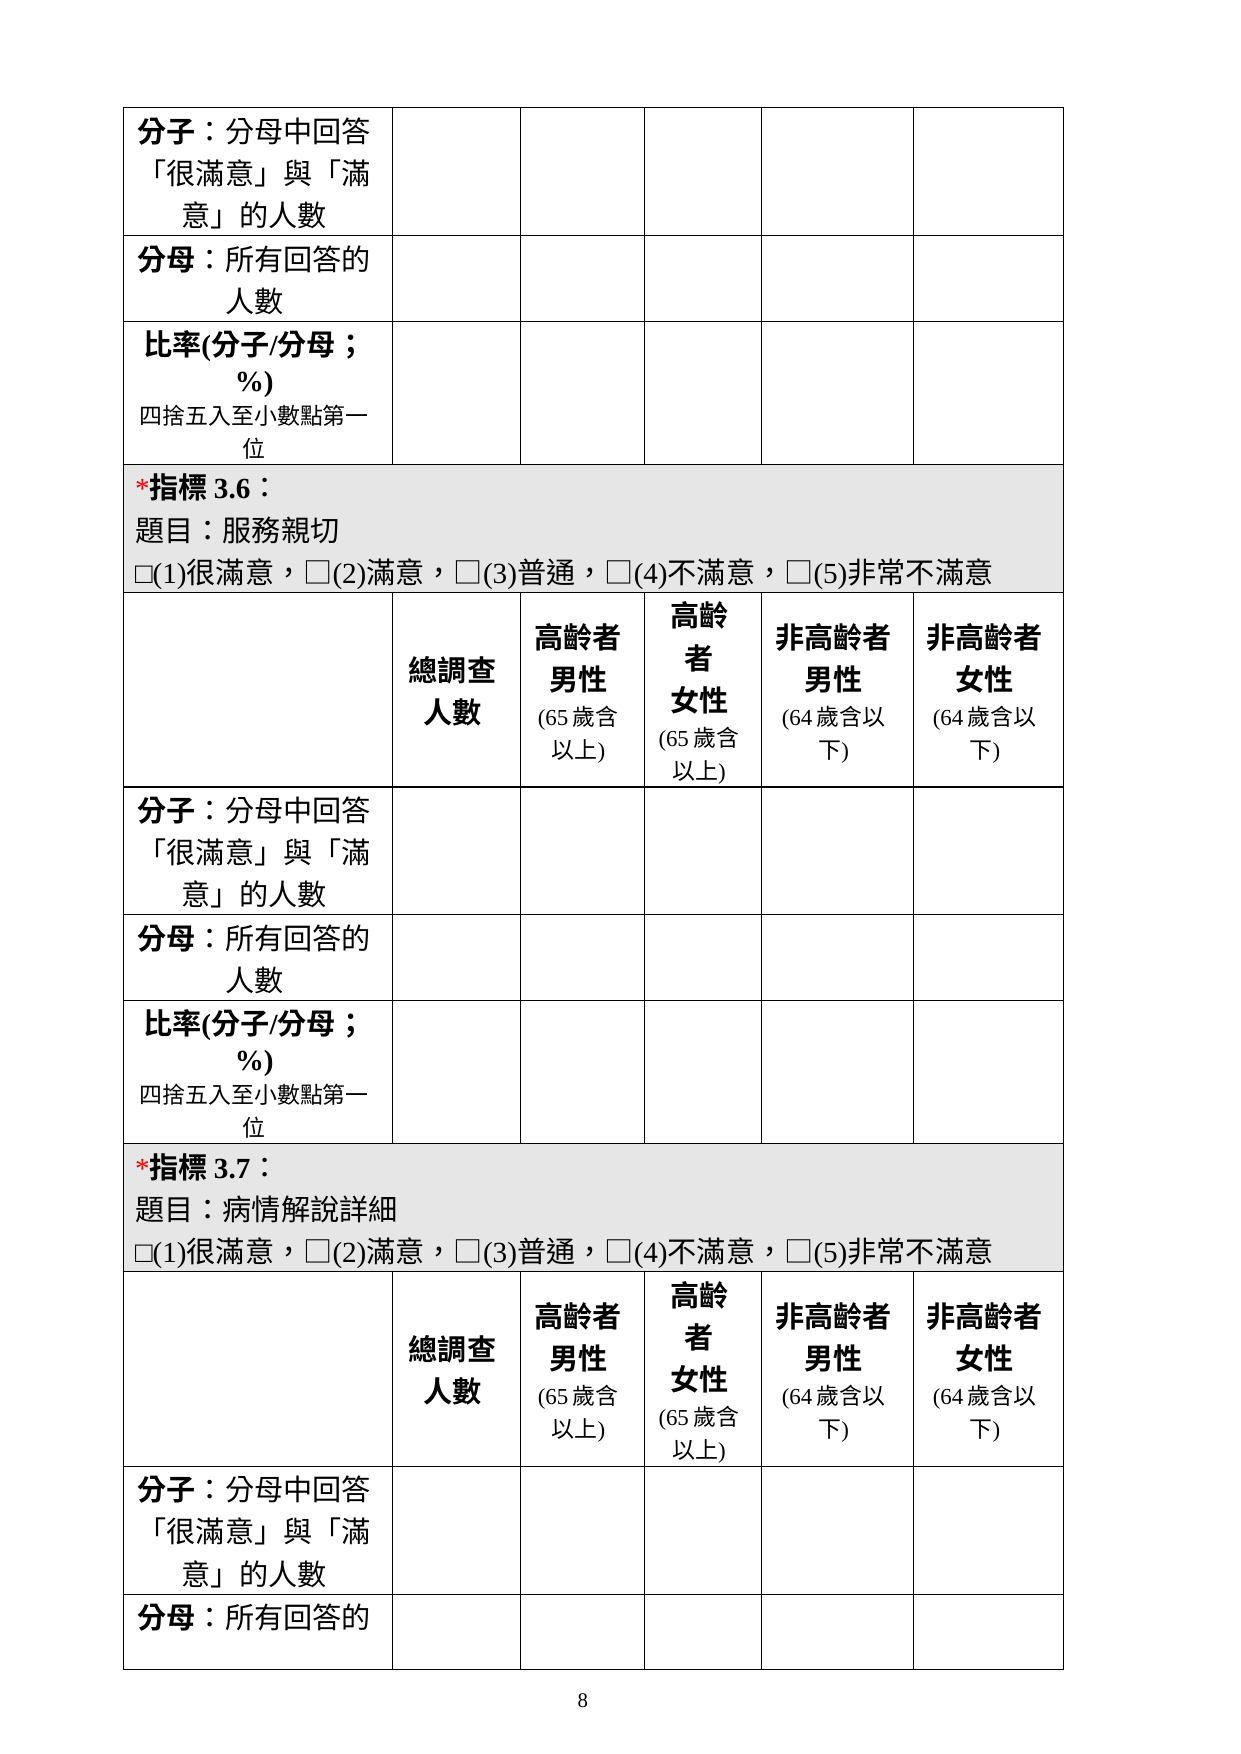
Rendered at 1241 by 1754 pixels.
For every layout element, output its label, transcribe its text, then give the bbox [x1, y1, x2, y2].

table_cell *指標3.6： 題目：服務親切 □(1)很滿意，□(2)滿意，□(3)普通，□(4)不滿意，□(5)非常不滿意 [124, 465, 1063, 592]
table_cell 高齡者 女性 (65歲含以上) [645, 1272, 761, 1466]
table_cell [762, 915, 913, 1000]
table_cell 非高齡者 女性 (64歲含以下) [914, 1272, 1063, 1466]
table_cell [645, 788, 761, 914]
table_cell [393, 788, 520, 914]
table_cell [393, 1595, 520, 1668]
table_cell [393, 915, 520, 1000]
table_cell [393, 236, 520, 321]
table_cell [645, 915, 761, 1000]
table_cell 分子：分母中回答「很滿意」與「滿意」的人數 [124, 788, 392, 914]
table_cell [521, 322, 644, 464]
table_cell [914, 322, 1063, 464]
table_cell [645, 1467, 761, 1593]
table_cell [645, 236, 761, 321]
table_cell [762, 108, 913, 235]
table_cell [393, 1001, 520, 1143]
table_cell [762, 1001, 913, 1143]
table_cell [645, 1595, 761, 1668]
table_cell 高齡者 男性 (65歲含以上) [521, 1272, 644, 1466]
table_cell 分母：所有回答的 [124, 1595, 392, 1668]
table_cell [762, 1467, 913, 1593]
table_cell [914, 108, 1063, 235]
table_cell [393, 322, 520, 464]
table_cell [914, 1595, 1063, 1668]
table_cell 比率(分子/分母；%) 四捨五入至小數點第一位 [124, 322, 392, 464]
table_cell 分母：所有回答的 人數 [124, 915, 392, 1000]
table_cell [393, 108, 520, 235]
table_cell 總調查 人數 [393, 1272, 520, 1466]
table_cell *指標3.7： 題目：病情解說詳細 □(1)很滿意，□(2)滿意，□(3)普通，□(4)不滿意，□(5)非常不滿意 [124, 1144, 1063, 1271]
table_cell [914, 236, 1063, 321]
table_cell [521, 1001, 644, 1143]
table_cell [521, 915, 644, 1000]
table_cell [914, 1467, 1063, 1593]
table_cell [762, 788, 913, 914]
table_cell 非高齡者 男性 (64歲含以下) [762, 1272, 913, 1466]
table_cell 分子：分母中回答「很滿意」與「滿意」的人數 [124, 108, 392, 235]
table_cell [393, 1467, 520, 1593]
table_cell [521, 788, 644, 914]
table_cell [521, 1595, 644, 1668]
table_cell [521, 1467, 644, 1593]
table_cell [521, 236, 644, 321]
table_cell [914, 788, 1063, 914]
table_cell [521, 108, 644, 235]
table_cell 非高齡者 女性 (64歲含以下) [914, 593, 1063, 786]
table_cell [124, 593, 392, 786]
table_cell [762, 1595, 913, 1668]
table_cell [914, 1001, 1063, 1143]
table_cell [762, 236, 913, 321]
table_cell [645, 108, 761, 235]
table_cell [645, 1001, 761, 1143]
table_cell 分子：分母中回答「很滿意」與「滿意」的人數 [124, 1467, 392, 1593]
table_cell 高齡者 女性 (65歲含以上) [645, 593, 761, 786]
table_cell 分母：所有回答的 人數 [124, 236, 392, 321]
table_cell [645, 322, 761, 464]
table_cell [762, 322, 913, 464]
table_cell 非高齡者 男性 (64歲含以下) [762, 593, 913, 786]
table_cell 比率(分子/分母；%) 四捨五入至小數點第一位 [124, 1001, 392, 1143]
table_cell 高齡者 男性 (65歲含以上) [521, 593, 644, 786]
table_cell [914, 915, 1063, 1000]
table_cell 總調查 人數 [393, 593, 520, 786]
table_cell [124, 1272, 392, 1466]
